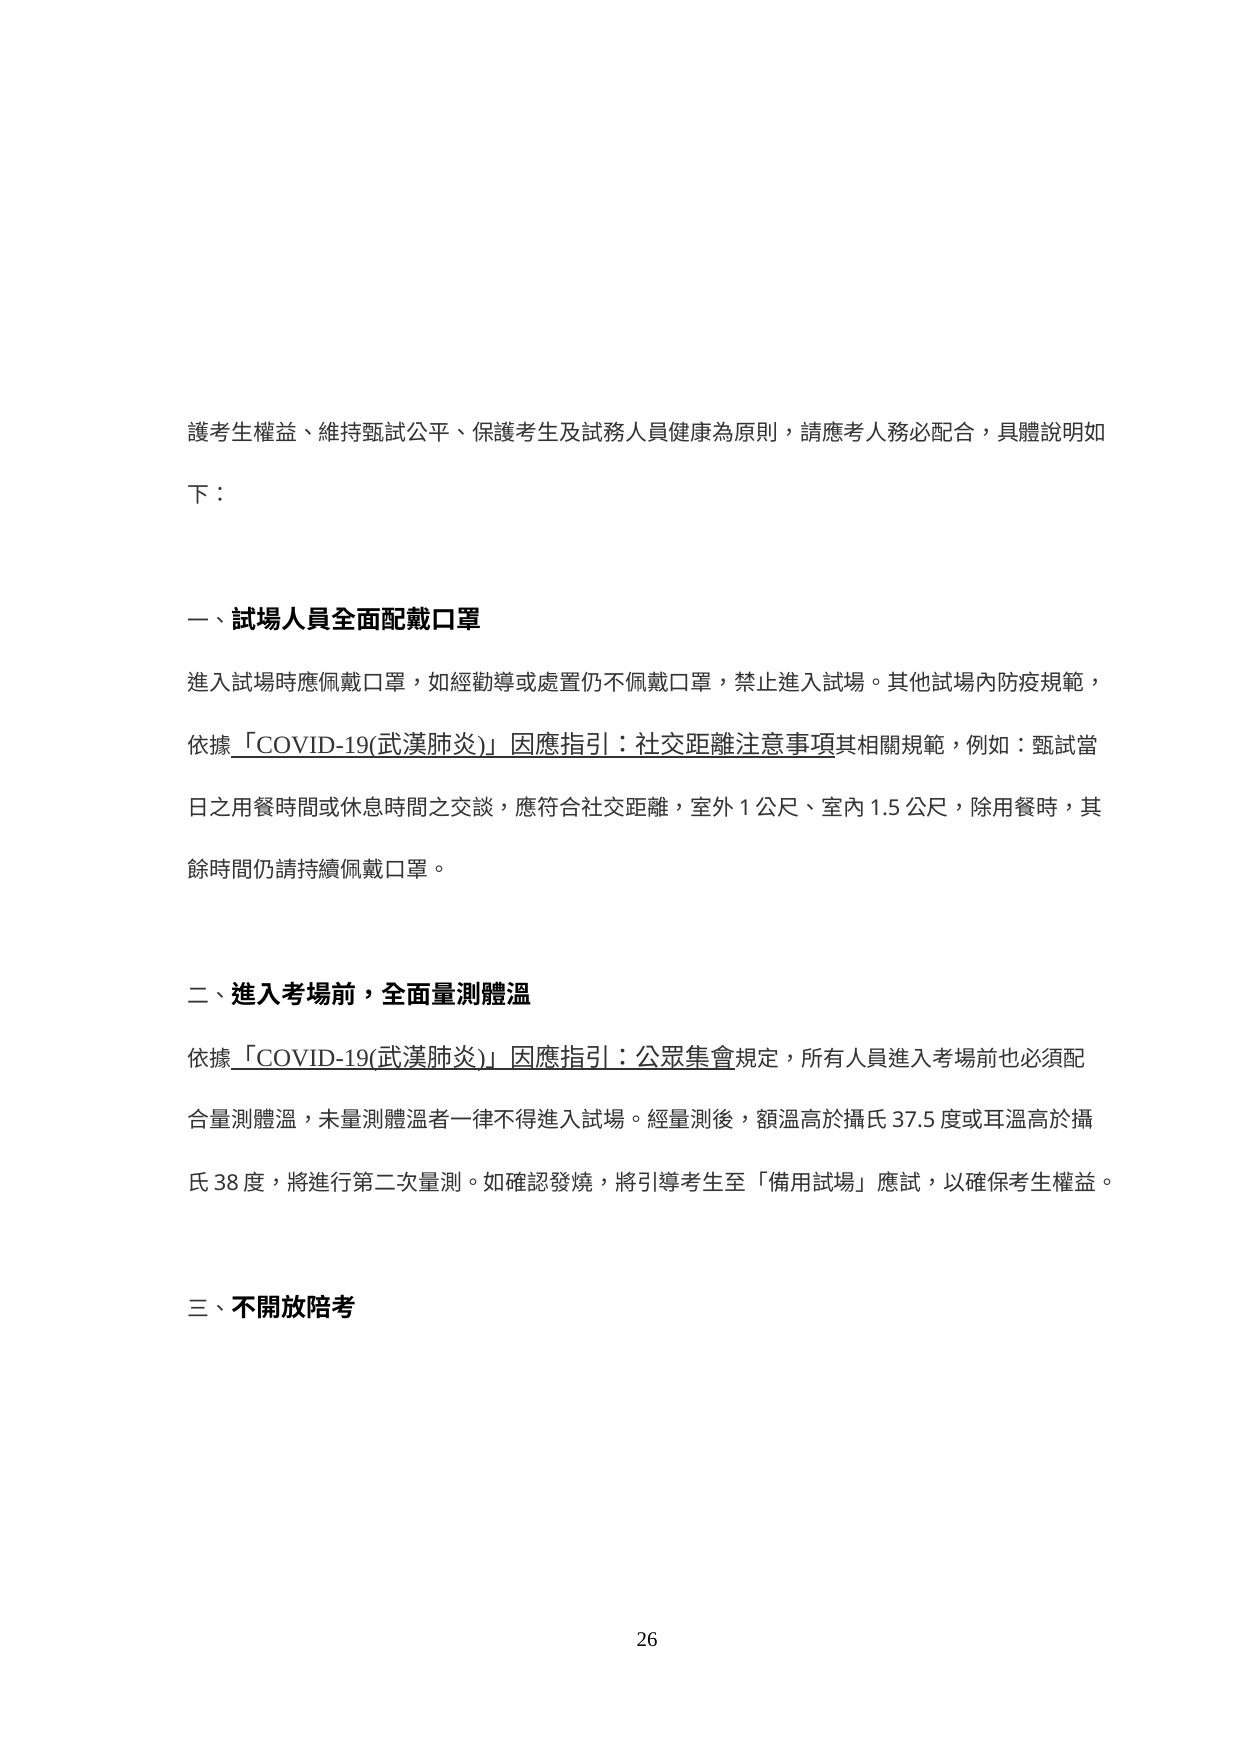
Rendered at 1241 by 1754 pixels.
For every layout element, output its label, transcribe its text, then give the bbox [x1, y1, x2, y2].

text 進入試場時應佩戴口罩，如經勸導或處置仍不佩戴口罩，禁止進入試場。其他試場內防疫規範，依據「COVID-19(武漢肺炎)」因應指引：社交距離注意事項其相關規範，例如：甄試當日之用餐時間或休息時間之交談，應符合社交距離，室外1公尺、室內1.5公尺，除用餐時，其餘時間仍請持續佩戴口罩。 二、進入考場前，全面量測體溫 依據「COVID-19(武漢肺炎)」因應指引：公眾集會規定，所有人員進入考場前也必須配合量測體溫，未量測體溫者一律不得進入試場。經量測後，額溫高於攝氏37.5度或耳溫高於攝氏38度，將進行第二次量測。如確認發燒，將引導考生至「備用試場」應試，以確保考生權益。 三、不開放陪考 為避免人潮群聚，考場不開放考生親友進入考場陪考。如考生因身心障礙、重大傷病或突發傷病申請應考服務者，請於考試前得向本校特殊需求服務申請並獲同意者，始得進入考場。 四、維持各試場及休息區通風並加強消毒 依據「COVID-19(武漢肺炎)」因應指引：公眾集會規定，各試場及休息區均會維持通風良好，提高試場及休息區之環境消毒頻率，並提供手部清潔等防疫物資，以供考生及考場人員使用，維持個人手部清潔。 五、管制考場進出場動線 依據「COVID-19(武漢肺炎)」因應指引：社交距離注意事項，請考生進場、出場及考場內部移動動線，應符合社交距離，室外1公尺、室內1.5公尺，落實防疫工作。 六、確保整體考生應試健康與安全 [187, 639, 1106, 1326]
text 護考生權益、維持甄試公平、保護考生及試務人員健康為原則，請應考人務必配合，具體說明如下： 一、試場人員全面配戴口罩 [187, 389, 1106, 639]
